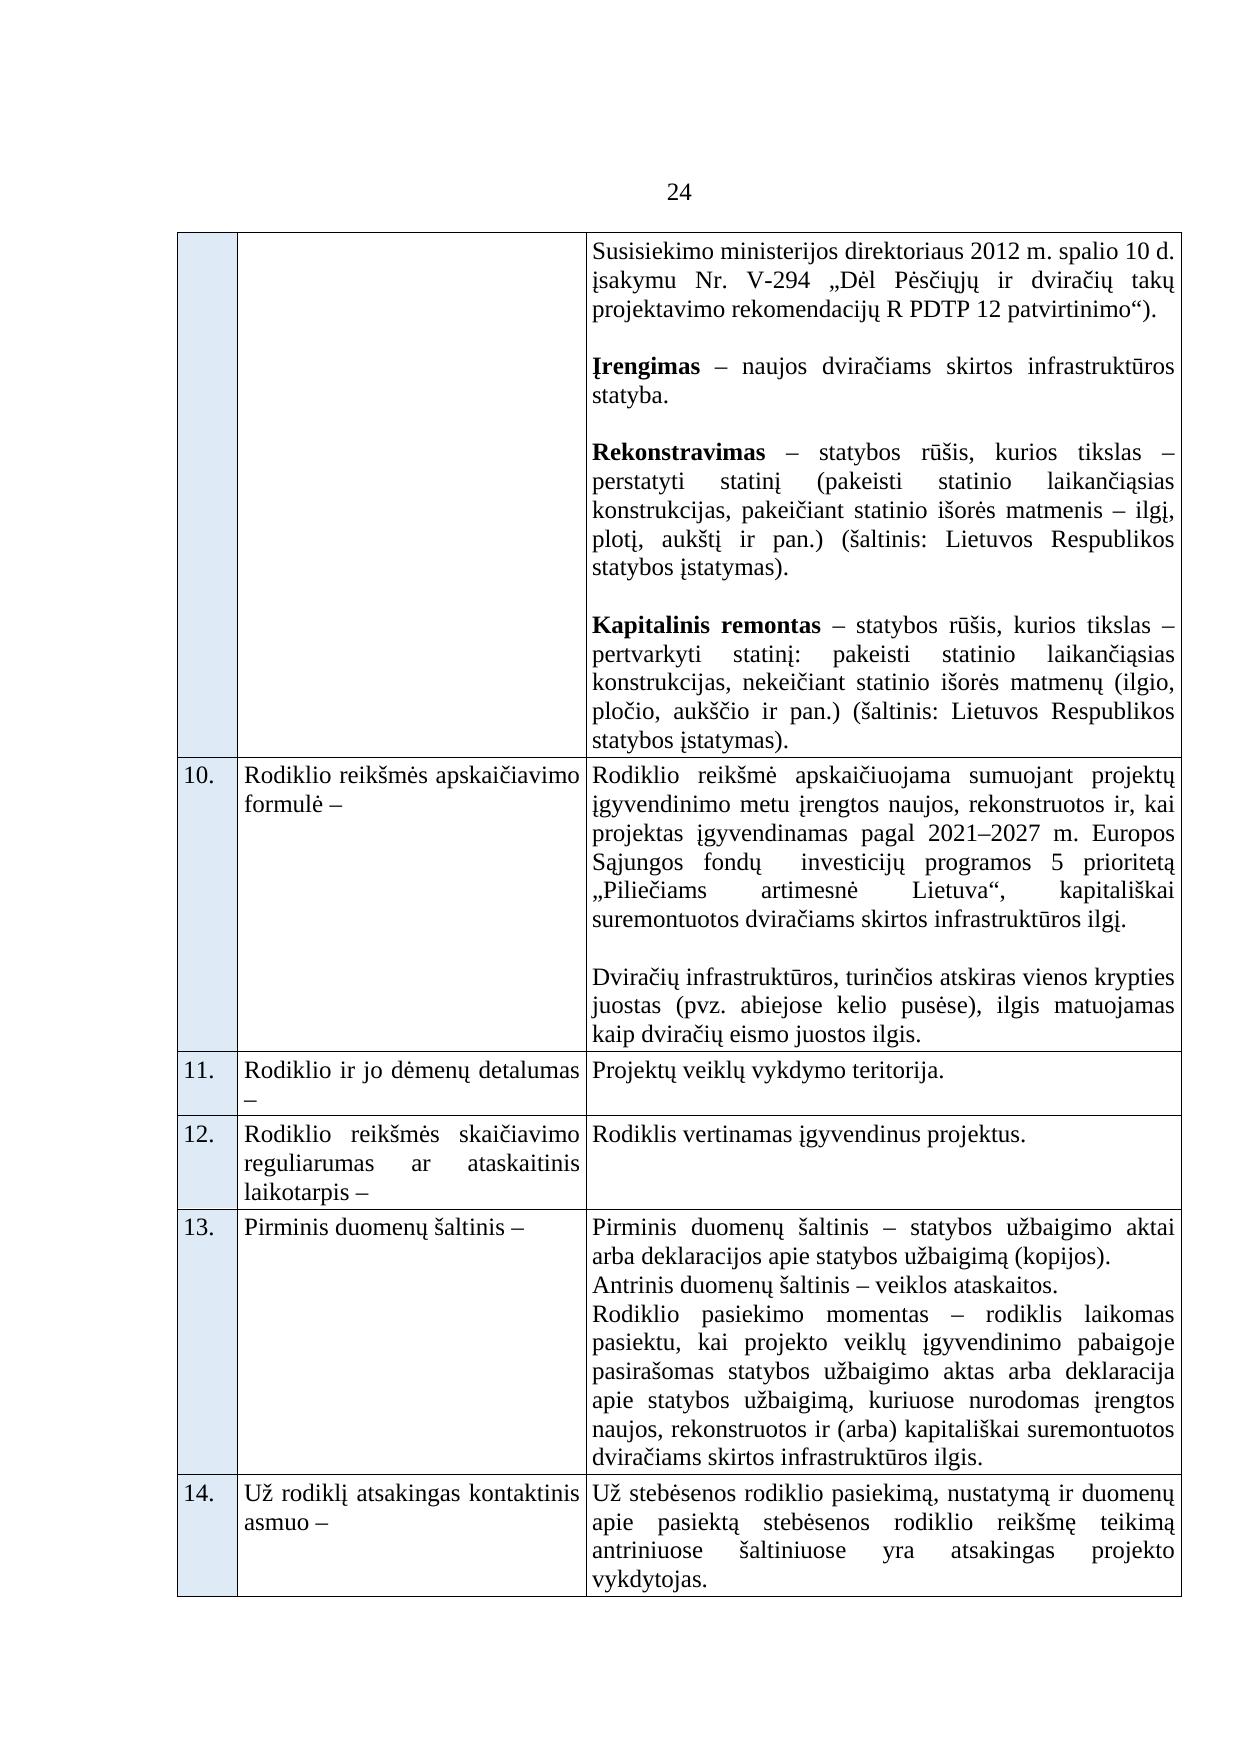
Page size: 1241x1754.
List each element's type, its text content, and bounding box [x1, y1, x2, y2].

table_cell Susisiekimo ministerijos direktoriaus 2012 m. spalio 10 d. įsakymu Nr. V-294 „Dėl Pėsčiųjų ir dviračių takų projektavimo rekomendacijų R PDTP 12 patvirtinimo“). Įrengimas – naujos dviračiams skirtos infrastruktūros statyba. Rekonstravimas – statybos rūšis, kurios tikslas – perstatyti statinį (pakeisti statinio laikančiąsias konstrukcijas, pakeičiant statinio išorės matmenis – ilgį, plotį, aukštį ir pan.) (šaltinis: Lietuvos Respublikos statybos įstatymas). Kapitalinis remontas – statybos rūšis, kurios tikslas – pertvarkyti statinį: pakeisti statinio laikančiąsias konstrukcijas, nekeičiant statinio išorės matmenų (ilgio, pločio, aukščio ir pan.) (šaltinis: Lietuvos Respublikos statybos įstatymas). [587, 233, 1181, 757]
table_cell 12. [178, 1116, 237, 1208]
table_cell [178, 233, 237, 757]
table_cell Rodiklio reikšmės skaičiavimo reguliarumas ar ataskaitinis laikotarpis ‒ [238, 1116, 586, 1208]
table_cell Pirminis duomenų šaltinis – statybos užbaigimo aktai arba deklaracijos apie statybos užbaigimą (kopijos). Antrinis duomenų šaltinis – veiklos ataskaitos. Rodiklio pasiekimo momentas – rodiklis laikomas pasiektu, kai projekto veiklų įgyvendinimo pabaigoje pasirašomas statybos užbaigimo aktas arba deklaracija apie statybos užbaigimą, kuriuose nurodomas įrengtos naujos, rekonstruotos ir (arba) kapitališkai suremontuotos dviračiams skirtos infrastruktūros ilgis. [587, 1210, 1181, 1474]
table_cell Rodiklio ir jo dėmenų detalumas ‒ [238, 1052, 586, 1115]
table_cell 14. [178, 1475, 237, 1596]
table_cell 11. [178, 1052, 237, 1115]
table_cell [238, 233, 586, 757]
table_cell 10. [178, 758, 237, 1051]
table_cell Pirminis duomenų šaltinis ‒ [238, 1210, 586, 1474]
table_cell Už stebėsenos rodiklio pasiekimą, nustatymą ir duomenų apie pasiektą stebėsenos rodiklio reikšmę teikimą antriniuose šaltiniuose yra atsakingas projekto vykdytojas. [587, 1475, 1181, 1596]
table_cell Projektų veiklų vykdymo teritorija. [587, 1052, 1181, 1115]
table_cell 13. [178, 1210, 237, 1474]
table_cell Rodiklio reikšmė apskaičiuojama sumuojant projektų įgyvendinimo metu įrengtos naujos, rekonstruotos ir, kai projektas įgyvendinamas pagal 2021–2027 m. Europos Sąjungos fondų investicijų programos 5 prioritetą „Piliečiams artimesnė Lietuva“, kapitališkai suremontuotos dviračiams skirtos infrastruktūros ilgį. Dviračių infrastruktūros, turinčios atskiras vienos krypties juostas (pvz. abiejose kelio pusėse), ilgis matuojamas kaip dviračių eismo juostos ilgis. [587, 758, 1181, 1051]
table_cell Rodiklio reikšmės apskaičiavimo formulė ‒ [238, 758, 586, 1051]
table_cell Už rodiklį atsakingas kontaktinis asmuo ‒ [238, 1475, 586, 1596]
table_cell Rodiklis vertinamas įgyvendinus projektus. [587, 1116, 1181, 1208]
